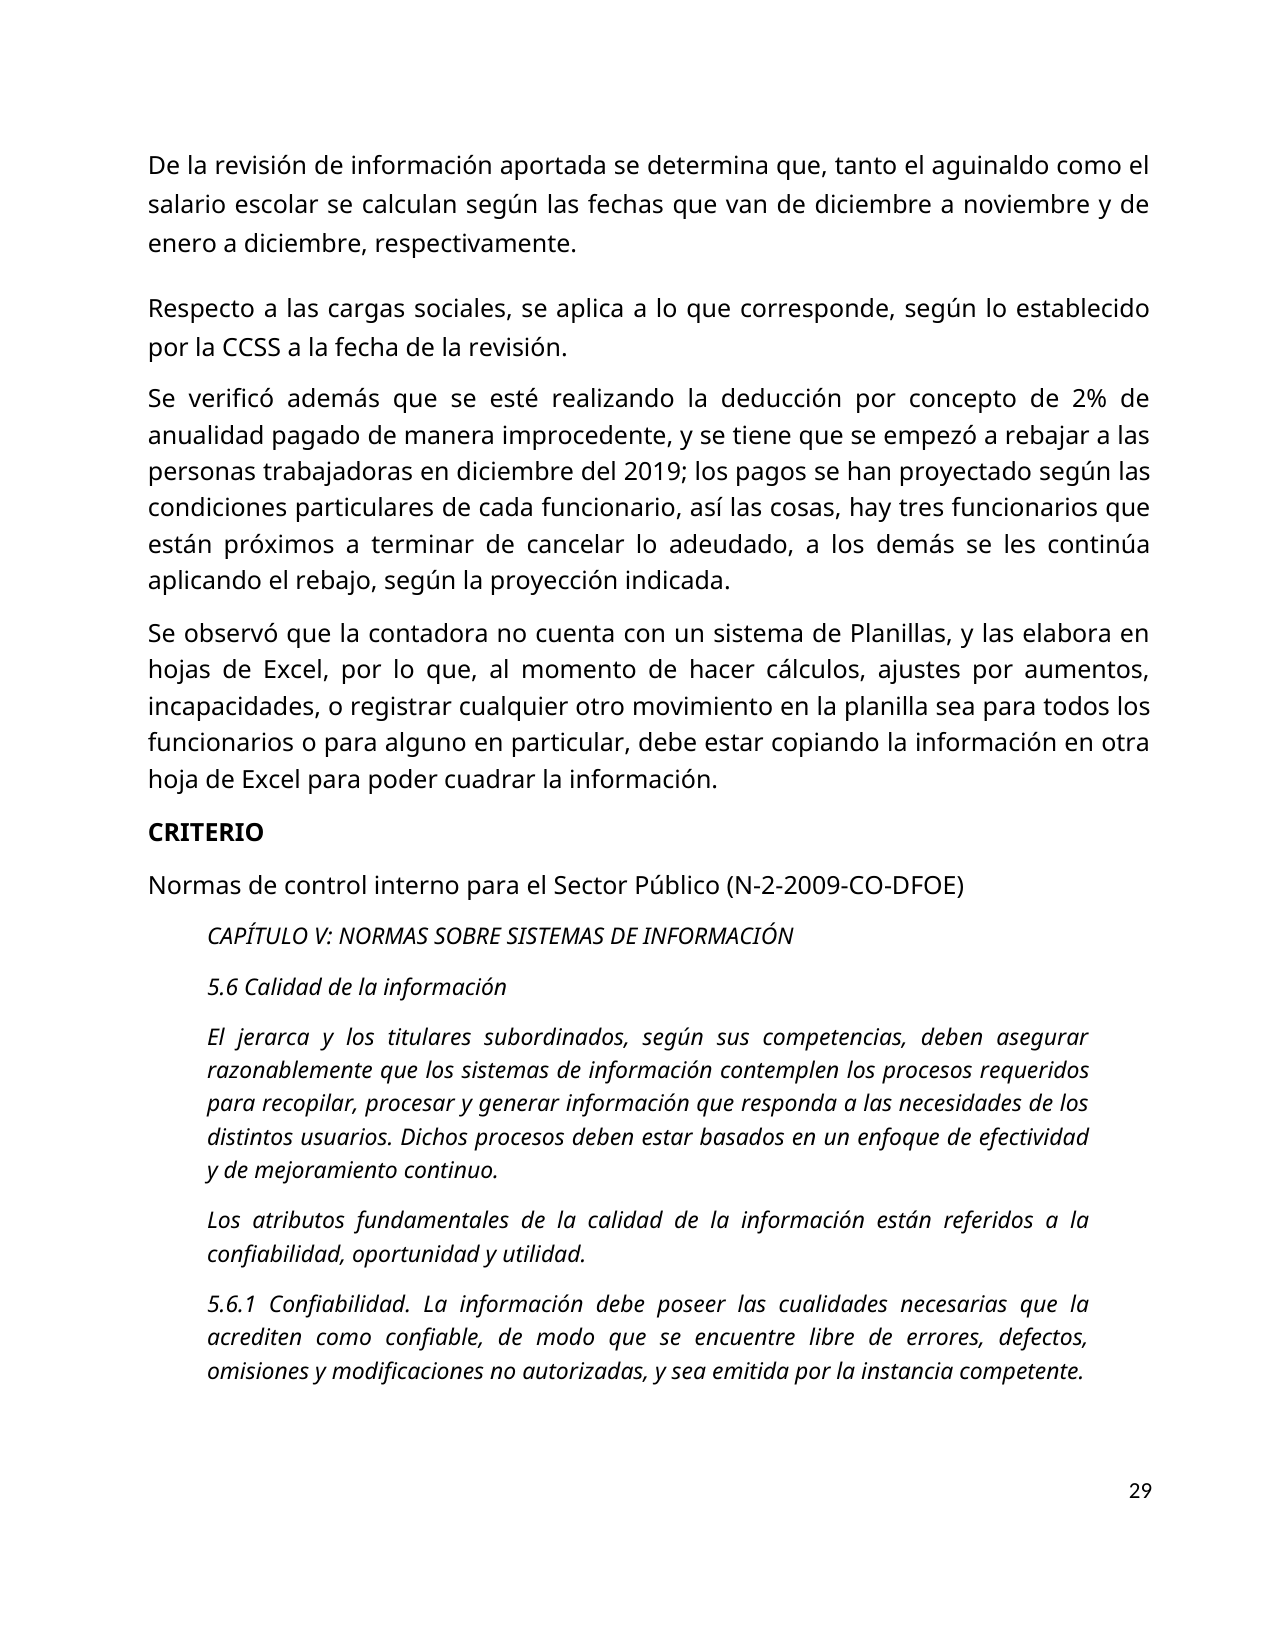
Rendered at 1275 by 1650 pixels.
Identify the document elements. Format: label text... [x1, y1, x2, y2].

text 5.6 Calidad de la información [207, 970, 1093, 1002]
text El jerarca y los titulares subordinados, según sus competencias, deben asegurar razonablemente que los sistemas de información contemplen los procesos requeridos para recopilar, procesar y generar información que responda a las necesidades de los distintos usuarios. Dichos procesos deben estar basados en un enfoque de efectividad y de mejoramiento continuo. [207, 1021, 1093, 1186]
text Se verificó además que se esté realizando la deducción por concepto de 2% de anualidad pagado de manera improcedente, y se tiene que se empezó a rebajar a las personas trabajadoras en diciembre del 2019; los pagos se han proyectado según las condiciones particulares de cada funcionario, así las cosas, hay tres funcionarios que están próximos a terminar de cancelar lo adeudado, a los demás se les continúa aplicando el rebajo, según la proyección indicada. [148, 381, 1152, 597]
text Los atributos fundamentales de la calidad de la información están referidos a la confiabilidad, oportunidad y utilidad. [207, 1204, 1093, 1269]
text Respecto a las cargas sociales, se aplica a lo que corresponde, según lo establecido por la CCSS a la fecha de la revisión. [148, 290, 1152, 363]
text Normas de control interno para el Sector Público (N-2-2009-CO-DFOE) [148, 867, 1152, 901]
text 5.6.1 Confiabilidad. La información debe poseer las cualidades necesarias que la acrediten como confiable, de modo que se encuentre libre de errores, defectos, omisiones y modificaciones no autorizadas, y sea emitida por la instancia competente. [207, 1288, 1093, 1386]
text CAPÍTULO V: NORMAS SOBRE SISTEMAS DE INFORMACIÓN [207, 920, 1093, 952]
text Se observó que la contadora no cuenta con un sistema de Planillas, y las elabora en hojas de Excel, por lo que, al momento de hacer cálculos, ajustes por aumentos, incapacidades, o registrar cualquier otro movimiento en la planilla sea para todos los funcionarios o para alguno en particular, debe estar copiando la información en otra hoja de Excel para poder cuadrar la información. [148, 616, 1152, 795]
text De la revisión de información aportada se determina que, tanto el aguinaldo como el salario escolar se calculan según las fechas que van de diciembre a noviembre y de enero a diciembre, respectivamente. [148, 148, 1152, 260]
text CRITERIO [148, 814, 1152, 848]
